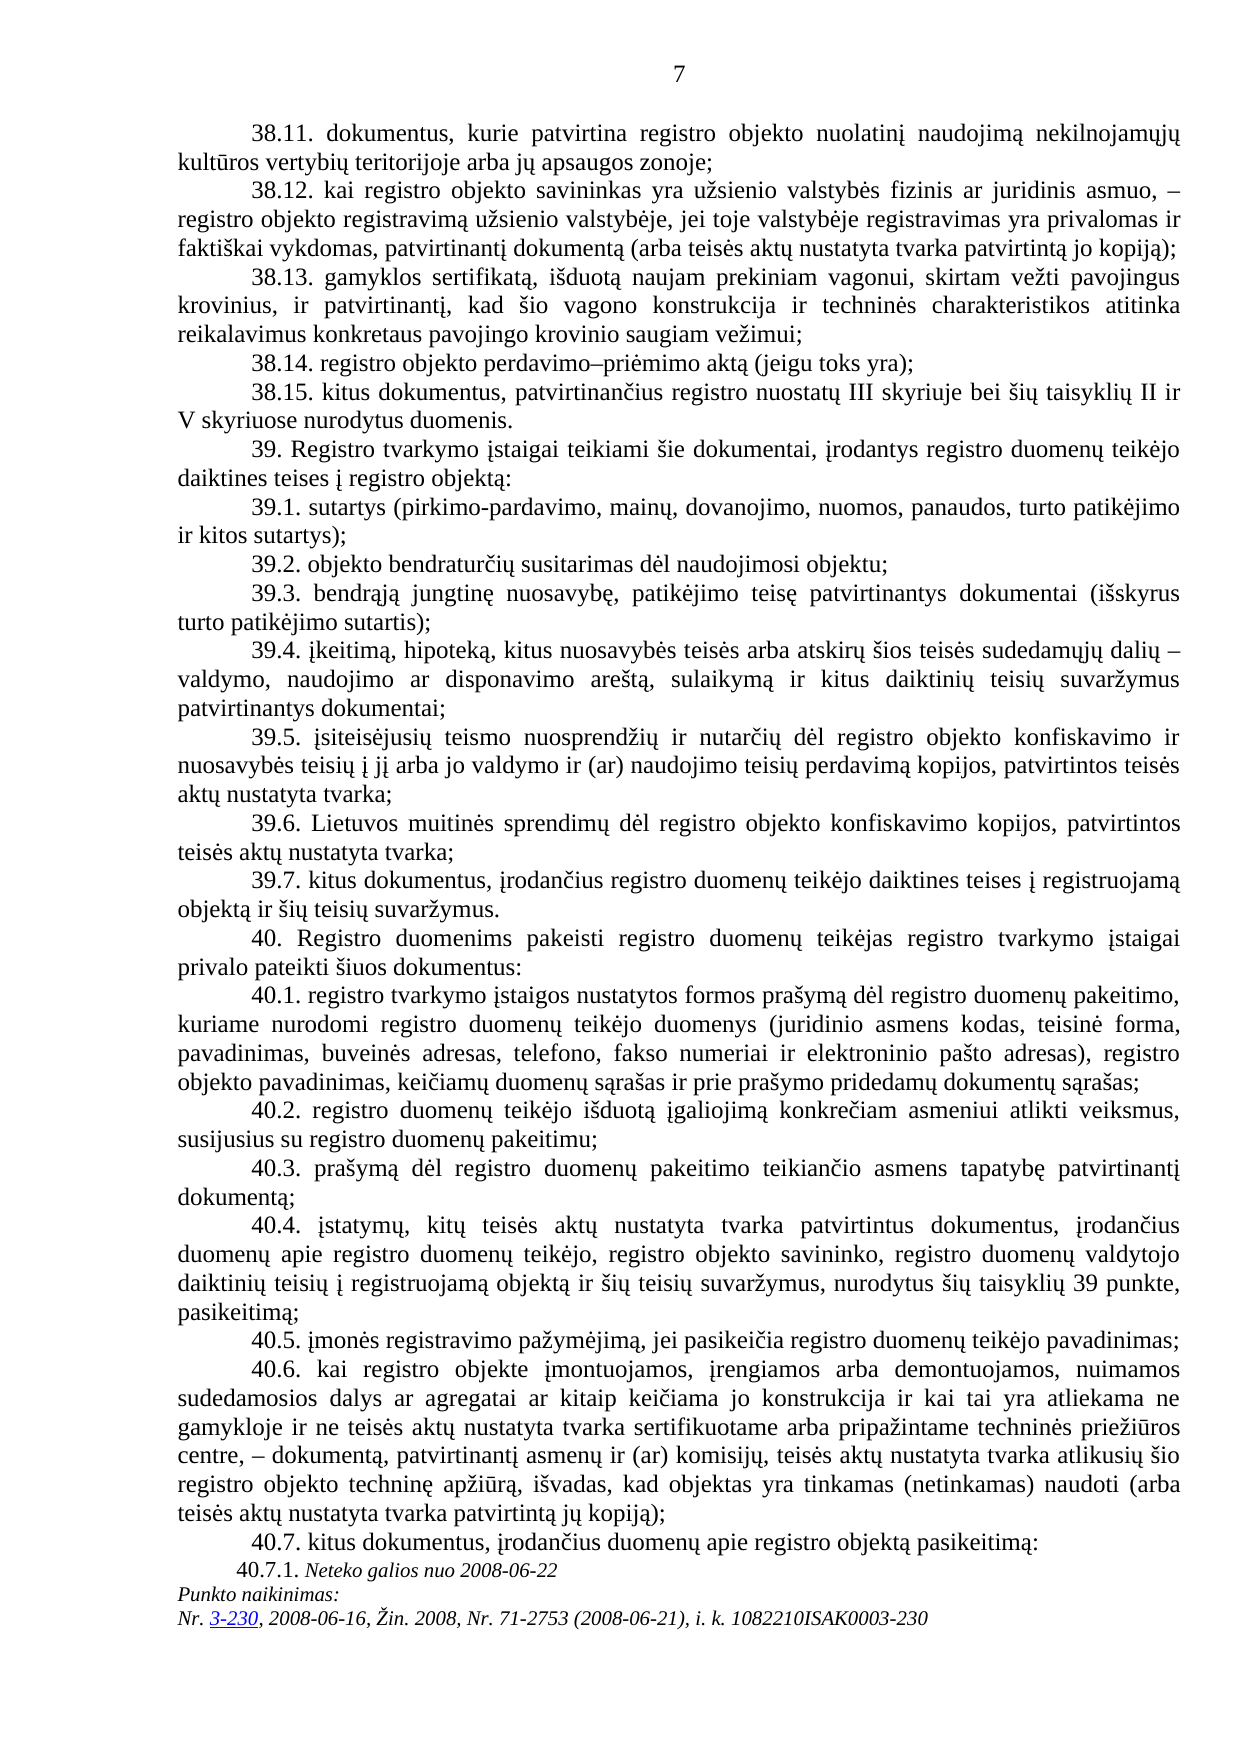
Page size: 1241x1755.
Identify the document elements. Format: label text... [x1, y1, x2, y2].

text 39.4. įkeitimą, hipoteką, kitus nuosavybės teisės arba atskirų šios teisės sudedamųjų dalių – valdymo, naudojimo ar disponavimo areštą, sulaikymą ir kitus daiktinių teisių suvaržymus patvirtinantys dokumentai; [177, 636, 1181, 722]
text 40. Registro duomenims pakeisti registro duomenų teikėjas registro tvarkymo įstaigai privalo pateikti šiuos dokumentus: [177, 923, 1181, 981]
text 40.7.1. Neteko galios nuo 2008-06-22 [177, 1556, 1181, 1582]
text 38.11. dokumentus, kurie patvirtina registro objekto nuolatinį naudojimą nekilnojamųjų kultūros vertybių teritorijoje arba jų apsaugos zonoje; [177, 118, 1181, 176]
text 38.13. gamyklos sertifikatą, išduotą naujam prekiniam vagonui, skirtam vežti pavojingus krovinius, ir patvirtinantį, kad šio vagono konstrukcija ir techninės charakteristikos atitinka reikalavimus konkretaus pavojingo krovinio saugiam vežimui; [177, 262, 1181, 348]
text 38.15. kitus dokumentus, patvirtinančius registro nuostatų III skyriuje bei šių taisyklių II ir V skyriuose nurodytus duomenis. [177, 377, 1181, 434]
text 40.2. registro duomenų teikėjo išduotą įgaliojimą konkrečiam asmeniui atlikti veiksmus, susijusius su registro duomenų pakeitimu; [177, 1096, 1181, 1153]
text 39.3. bendrąją jungtinę nuosavybę, patikėjimo teisę patvirtinantys dokumentai (išskyrus turto patikėjimo sutartis); [177, 578, 1181, 636]
text Punkto naikinimas: [177, 1582, 1181, 1606]
text 40.6. kai registro objekte įmontuojamos, įrengiamos arba demontuojamos, nuimamos sudedamosios dalys ar agregatai ar kitaip keičiama jo konstrukcija ir kai tai yra atliekama ne gamykloje ir ne teisės aktų nustatyta tvarka sertifikuotame arba pripažintame techninės priežiūros centre, – dokumentą, patvirtinantį asmenų ir (ar) komisijų, teisės aktų nustatyta tvarka atlikusių šio registro objekto techninę apžiūrą, išvadas, kad objektas yra tinkamas (netinkamas) naudoti (arba teisės aktų nustatyta tvarka patvirtintą jų kopiją); [177, 1354, 1181, 1527]
text 40.3. prašymą dėl registro duomenų pakeitimo teikiančio asmens tapatybę patvirtinantį dokumentą; [177, 1153, 1181, 1211]
text 38.14. registro objekto perdavimo–priėmimo aktą (jeigu toks yra); [177, 348, 1181, 377]
text 39.7. kitus dokumentus, įrodančius registro duomenų teikėjo daiktines teises į registruojamą objektą ir šių teisių suvaržymus. [177, 866, 1181, 923]
text 40.5. įmonės registravimo pažymėjimą, jei pasikeičia registro duomenų teikėjo pavadinimas; [177, 1326, 1181, 1354]
text 39.1. sutartys (pirkimo-pardavimo, mainų, dovanojimo, nuomos, panaudos, turto patikėjimo ir kitos sutartys); [177, 492, 1181, 549]
text 39. Registro tvarkymo įstaigai teikiami šie dokumentai, įrodantys registro duomenų teikėjo daiktines teises į registro objektą: [177, 434, 1181, 492]
text 39.6. Lietuvos muitinės sprendimų dėl registro objekto konfiskavimo kopijos, patvirtintos teisės aktų nustatyta tvarka; [177, 808, 1181, 866]
text 40.4. įstatymų, kitų teisės aktų nustatyta tvarka patvirtintus dokumentus, įrodančius duomenų apie registro duomenų teikėjo, registro objekto savininko, registro duomenų valdytojo daiktinių teisių į registruojamą objektą ir šių teisių suvaržymus, nurodytus šių taisyklių 39 punkte, pasikeitimą; [177, 1211, 1181, 1326]
text Nr. 3-230, 2008-06-16, Žin. 2008, Nr. 71-2753 (2008-06-21), i. k. 1082210ISAK0003-230 [177, 1606, 1181, 1630]
text 40.7. kitus dokumentus, įrodančius duomenų apie registro objektą pasikeitimą: [177, 1527, 1181, 1556]
text 38.12. kai registro objekto savininkas yra užsienio valstybės fizinis ar juridinis asmuo, – registro objekto registravimą užsienio valstybėje, jei toje valstybėje registravimas yra privalomas ir faktiškai vykdomas, patvirtinantį dokumentą (arba teisės aktų nustatyta tvarka patvirtintą jo kopiją); [177, 176, 1181, 262]
text 39.2. objekto bendraturčių susitarimas dėl naudojimosi objektu; [177, 549, 1181, 578]
text 40.1. registro tvarkymo įstaigos nustatytos formos prašymą dėl registro duomenų pakeitimo, kuriame nurodomi registro duomenų teikėjo duomenys (juridinio asmens kodas, teisinė forma, pavadinimas, buveinės adresas, telefono, fakso numeriai ir elektroninio pašto adresas), registro objekto pavadinimas, keičiamų duomenų sąrašas ir prie prašymo pridedamų dokumentų sąrašas; [177, 981, 1181, 1096]
text 39.5. įsiteisėjusių teismo nuosprendžių ir nutarčių dėl registro objekto konfiskavimo ir nuosavybės teisių į jį arba jo valdymo ir (ar) naudojimo teisių perdavimą kopijos, patvirtintos teisės aktų nustatyta tvarka; [177, 722, 1181, 808]
